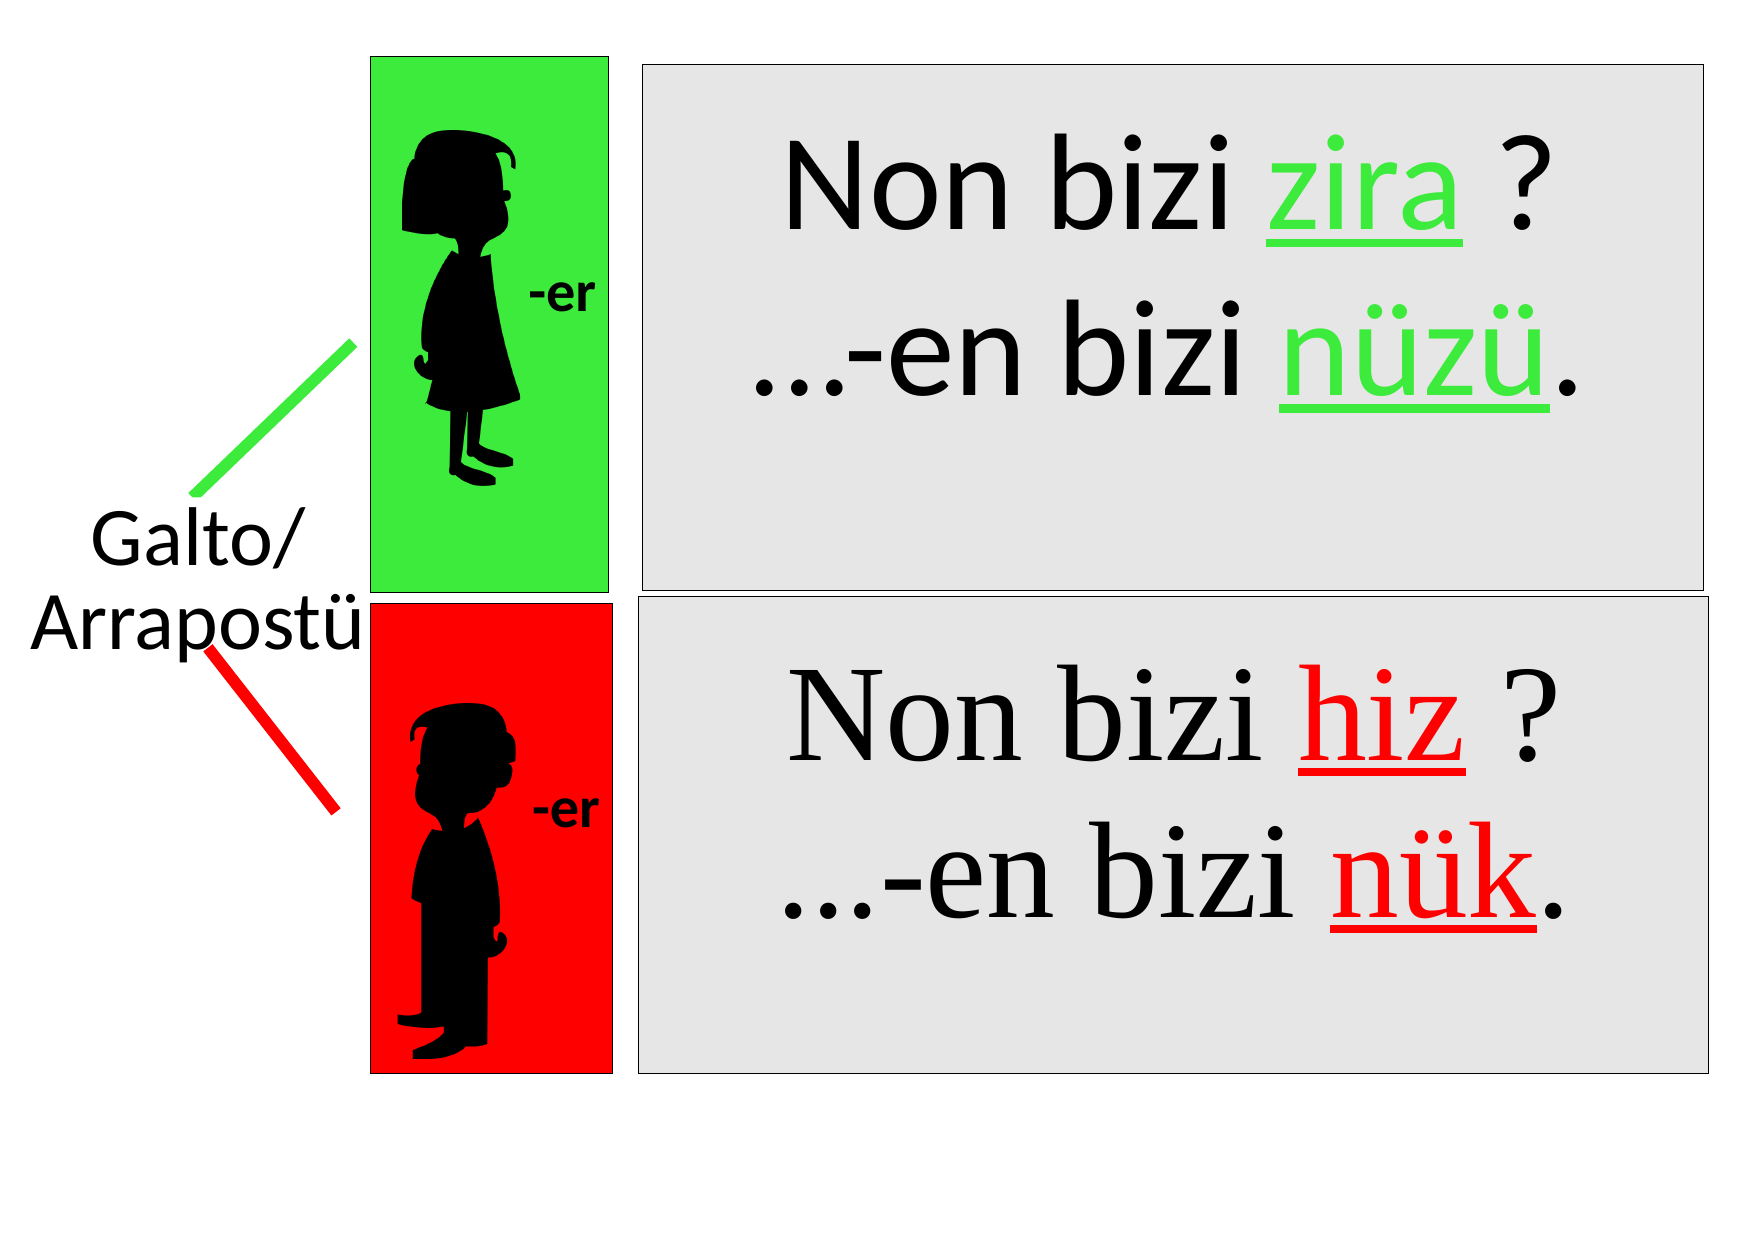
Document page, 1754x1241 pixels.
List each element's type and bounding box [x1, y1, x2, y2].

picture [402, 130, 520, 486]
picture [397, 703, 516, 1059]
